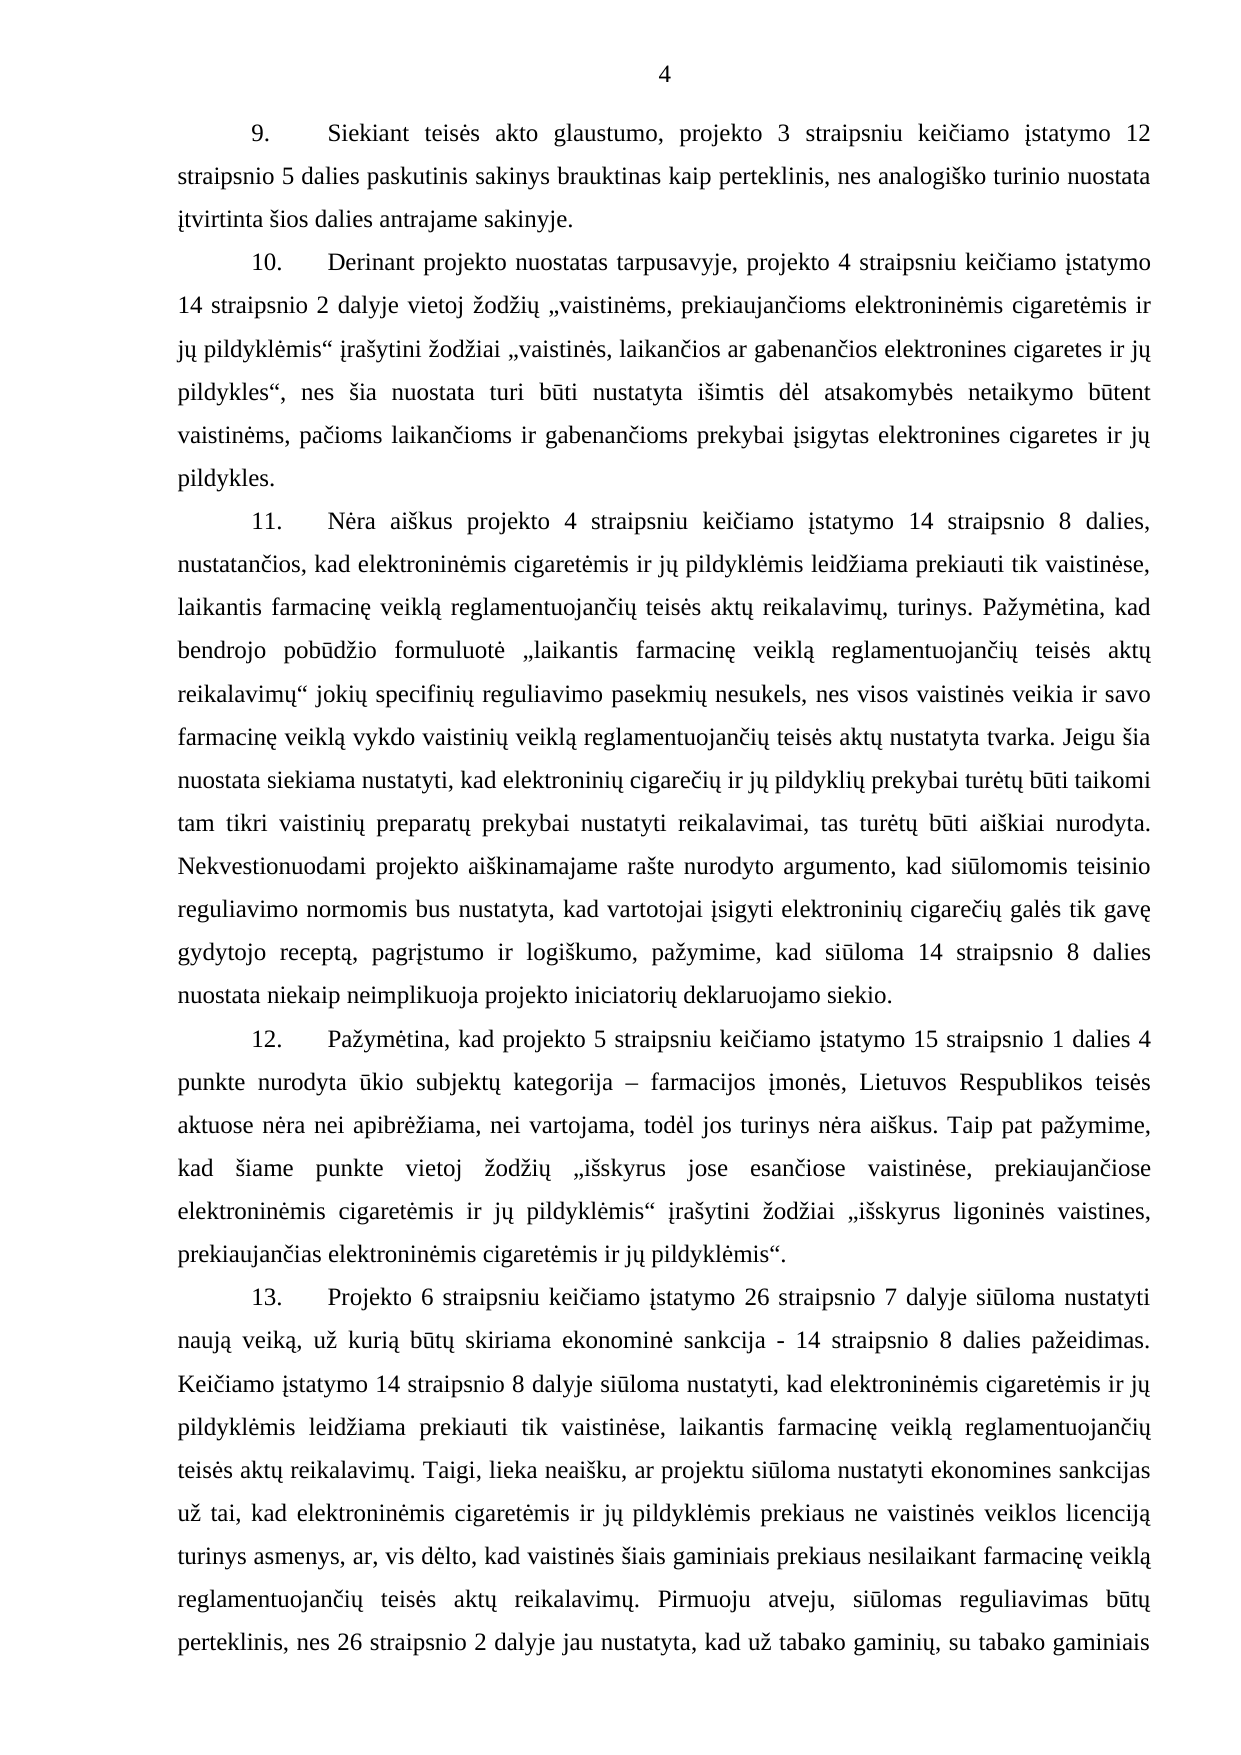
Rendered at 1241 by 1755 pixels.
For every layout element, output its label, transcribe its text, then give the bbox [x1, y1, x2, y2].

list Nėra aiškus projekto 4 straipsniu keičiamo įstatymo 14 straipsnio 8 dalies, nustatančios, kad elektroninėmis cigaretėmis ir jų pildyklėmis leidžiama prekiauti tik vaistinėse, laikantis farmacinę veiklą reglamentuojančių teisės aktų reikalavimų, turinys. Pažymėtina, kad bendrojo pobūdžio formuluotė „laikantis farmacinę veiklą reglamentuojančių teisės aktų reikalavimų“ jokių specifinių reguliavimo pasekmių nesukels, nes visos vaistinės veikia ir savo farmacinę veiklą vykdo vaistinių veiklą reglamentuojančių teisės aktų nustatyta tvarka. Jeigu šia nuostata siekiama nustatyti, kad elektroninių cigarečių ir jų pildyklių prekybai turėtų būti taikomi tam tikri vaistinių preparatų prekybai nustatyti reikalavimai, tas turėtų būti aiškiai nurodyta. Nekvestionuodami projekto aiškinamajame rašte nurodyto argumento, kad siūlomomis teisinio reguliavimo normomis bus nustatyta, kad vartotojai įsigyti elektroninių cigarečių galės tik gavę gydytojo receptą, pagrįstumo ir logiškumo, pažymime, kad siūloma 14 straipsnio 8 dalies nuostata niekaip neimplikuoja projekto iniciatorių deklaruojamo siekio. [177, 506, 1152, 1009]
list Derinant projekto nuostatas tarpusavyje, projekto 4 straipsniu keičiamo įstatymo 14 straipsnio 2 dalyje vietoj žodžių „vaistinėms, prekiaujančioms elektroninėmis cigaretėmis ir jų pildyklėmis“ įrašytini žodžiai „vaistinės, laikančios ar gabenančios elektronines cigaretes ir jų pildykles“, nes šia nuostata turi būti nustatyta išimtis dėl atsakomybės netaikymo būtent vaistinėms, pačioms laikančioms ir gabenančioms prekybai įsigytas elektronines cigaretes ir jų pildykles. [177, 247, 1152, 492]
list Siekiant teisės akto glaustumo, projekto 3 straipsniu keičiamo įstatymo 12 straipsnio 5 dalies paskutinis sakinys brauktinas kaip perteklinis, nes analogiško turinio nuostata įtvirtinta šios dalies antrajame sakinyje. [177, 118, 1152, 233]
list Pažymėtina, kad projekto 5 straipsniu keičiamo įstatymo 15 straipsnio 1 dalies 4 punkte nurodyta ūkio subjektų kategorija – farmacijos įmonės, Lietuvos Respublikos teisės aktuose nėra nei apibrėžiama, nei vartojama, todėl jos turinys nėra aiškus. Taip pat pažymime, kad šiame punkte vietoj žodžių „išskyrus jose esančiose vaistinėse, prekiaujančiose elektroninėmis cigaretėmis ir jų pildyklėmis“ įrašytini žodžiai „išskyrus ligoninės vaistines, prekiaujančias elektroninėmis cigaretėmis ir jų pildyklėmis“. [177, 1024, 1152, 1268]
list Projekto 6 straipsniu keičiamo įstatymo 26 straipsnio 7 dalyje siūloma nustatyti naują veiką, už kurią būtų skiriama ekonominė sankcija - 14 straipsnio 8 dalies pažeidimas. Keičiamo įstatymo 14 straipsnio 8 dalyje siūloma nustatyti, kad elektroninėmis cigaretėmis ir jų pildyklėmis leidžiama prekiauti tik vaistinėse, laikantis farmacinę veiklą reglamentuojančių teisės aktų reikalavimų. Taigi, lieka neaišku, ar projektu siūloma nustatyti ekonomines sankcijas už tai, kad elektroninėmis cigaretėmis ir jų pildyklėmis prekiaus ne vaistinės veiklos licenciją turinys asmenys, ar, vis dėlto, kad vaistinės šiais gaminiais prekiaus nesilaikant farmacinę veiklą reglamentuojančių teisės aktų reikalavimų. Pirmuoju atveju, siūlomas reguliavimas būtų perteklinis, nes 26 straipsnio 2 dalyje jau nustatyta, kad už tabako gaminių, su tabako gaminiais [177, 1282, 1152, 1656]
